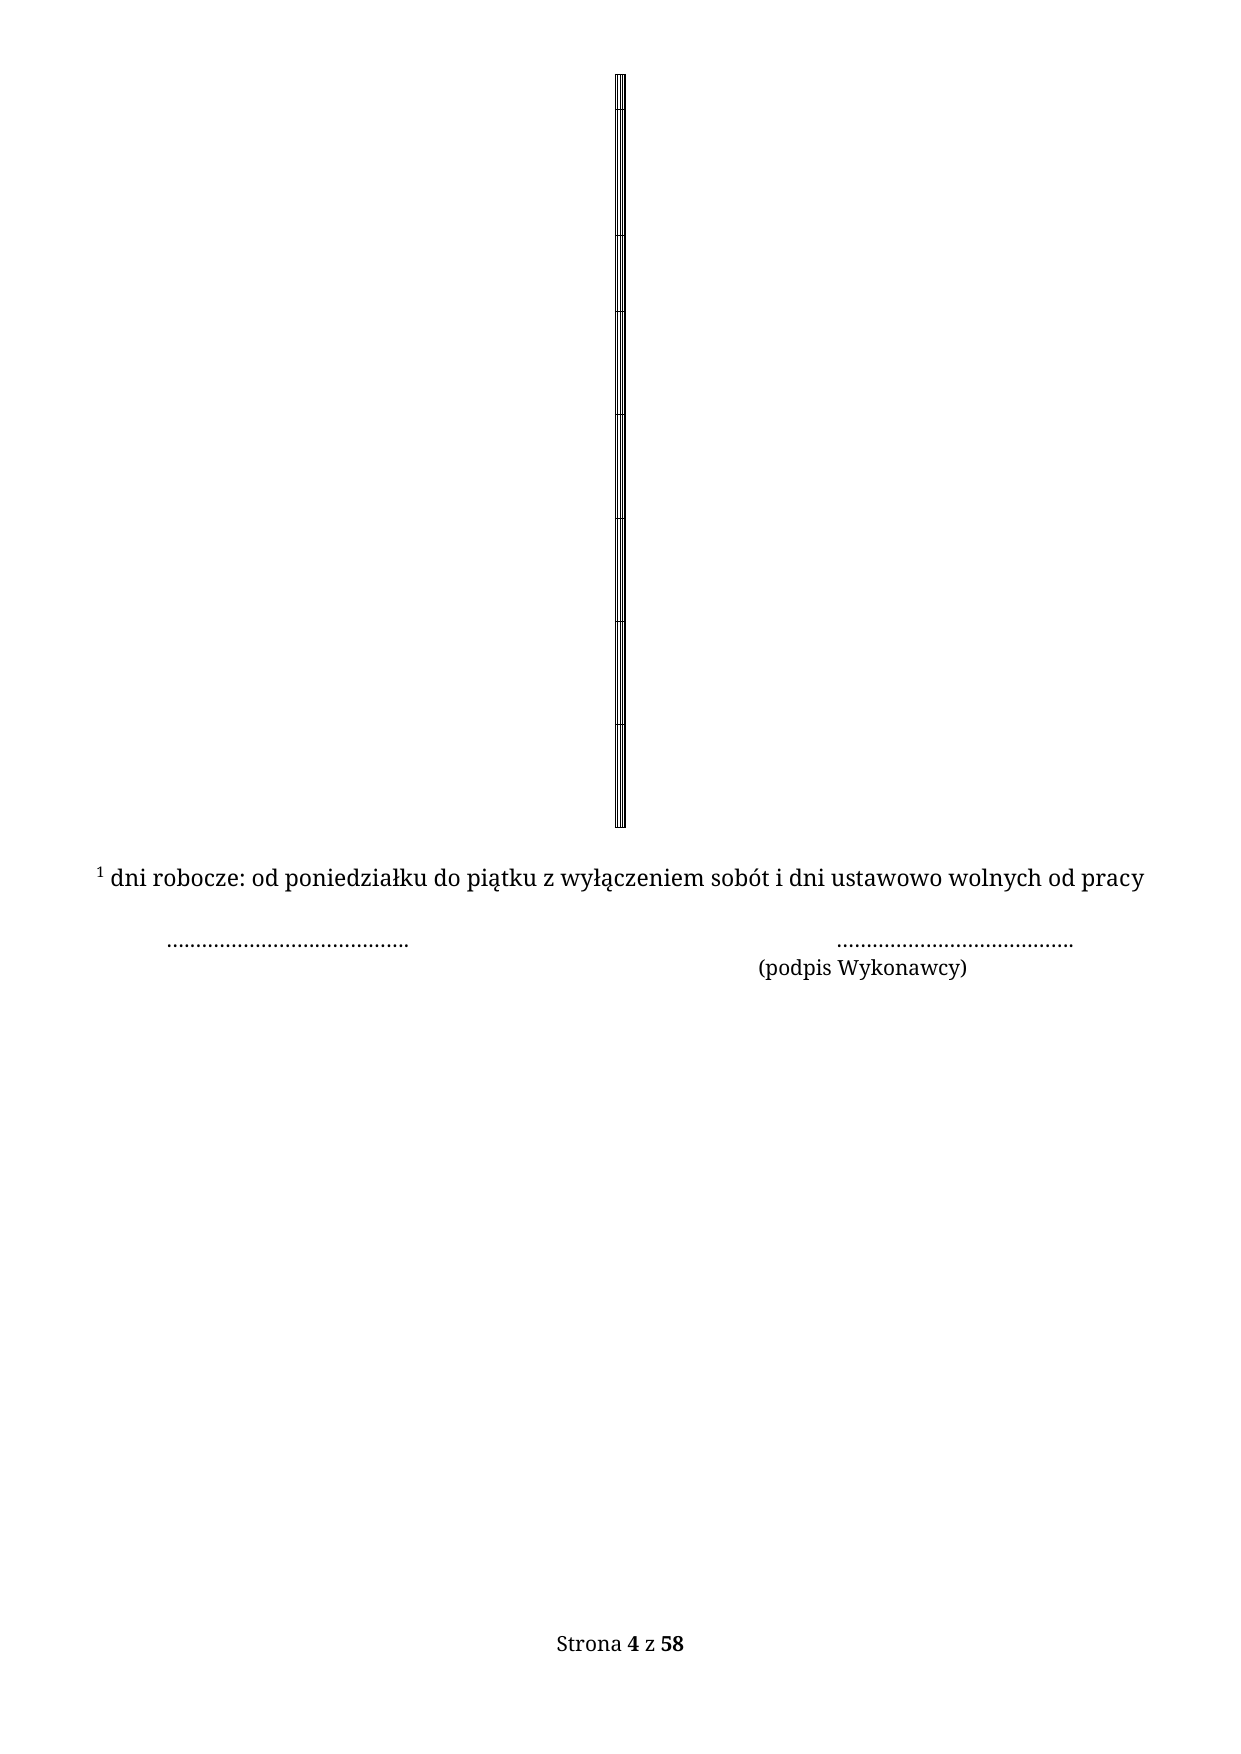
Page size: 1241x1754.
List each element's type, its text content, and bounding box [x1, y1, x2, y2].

text (podpis Wykonawcy) [739, 953, 1165, 1067]
text 1 dni robocze: od poniedziałku do piątku z wyłączeniem sobót i dni ustawowo wolnych od pracy [75, 862, 1165, 893]
text ….………………………………. …………………………………. [75, 925, 1165, 953]
